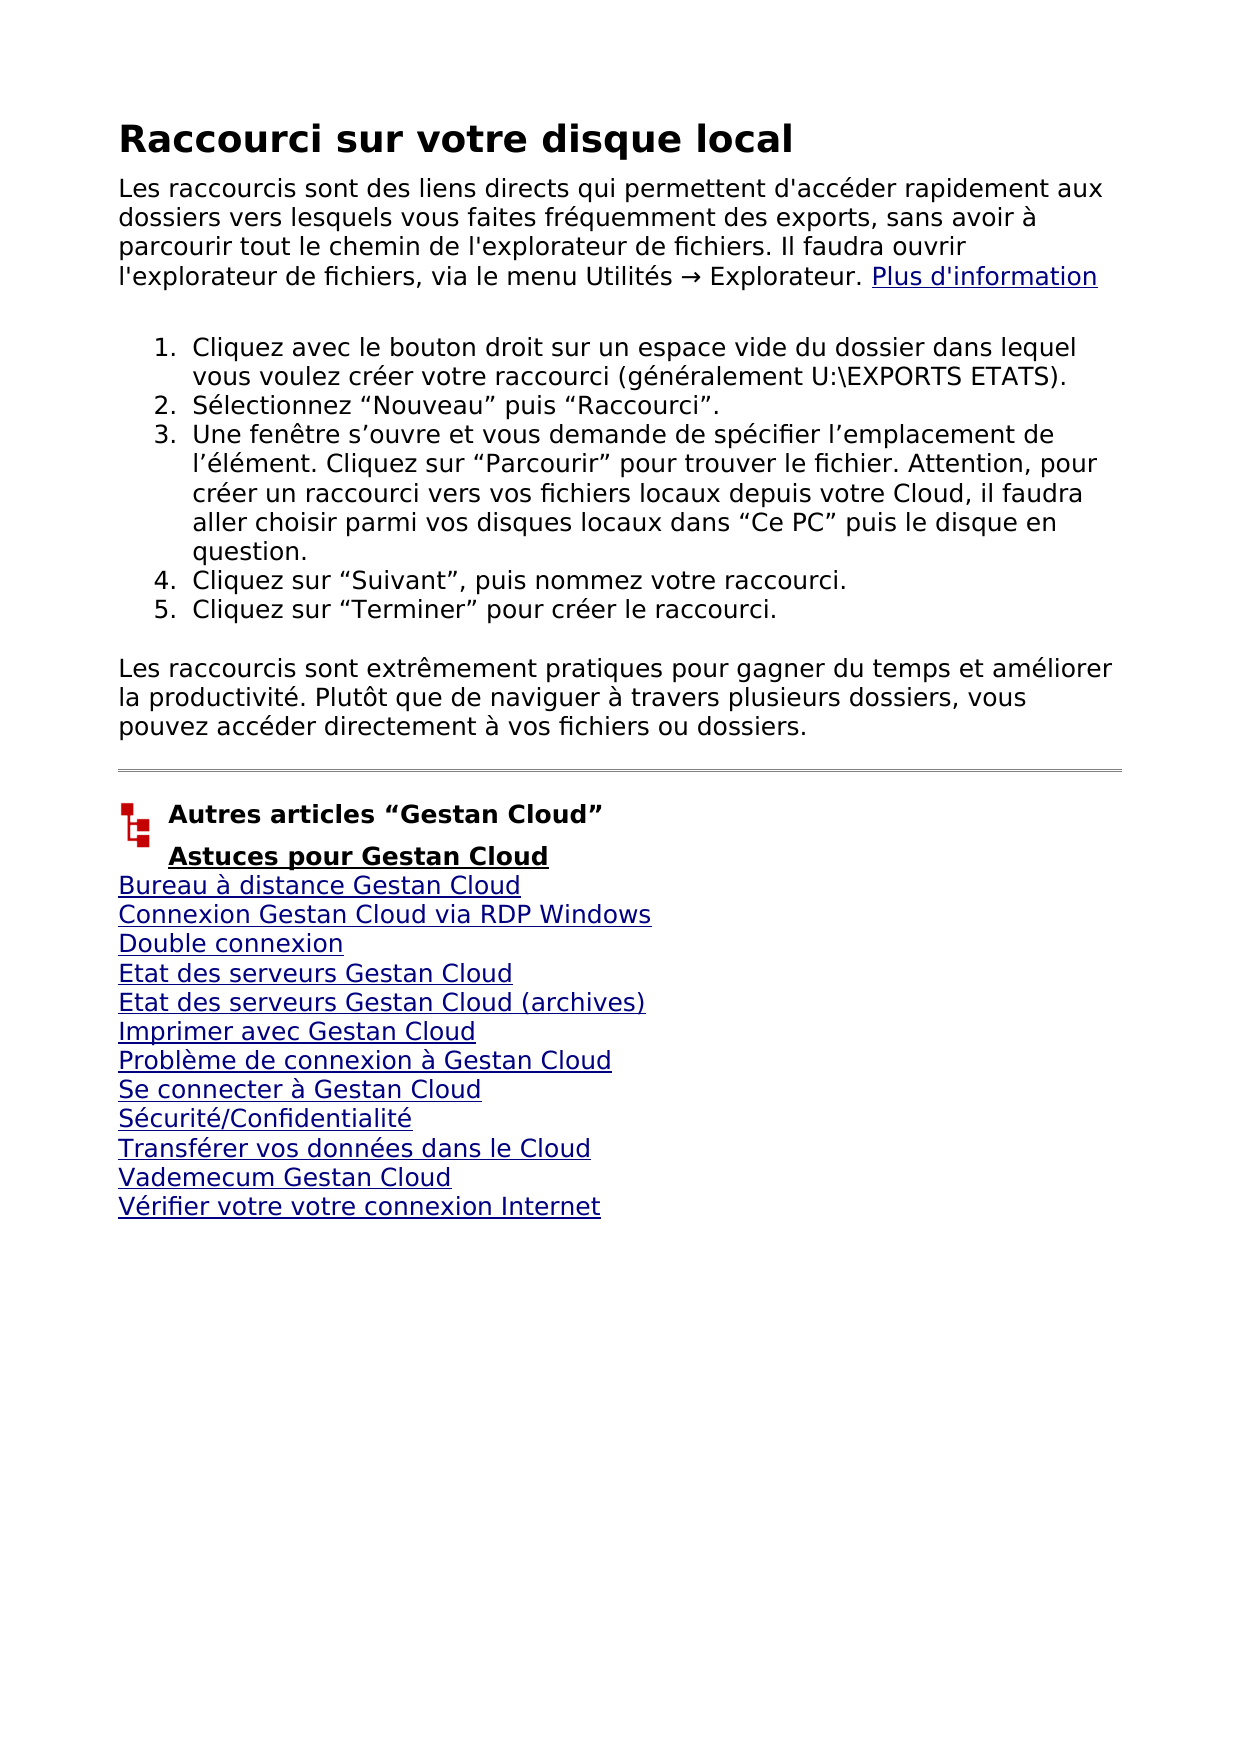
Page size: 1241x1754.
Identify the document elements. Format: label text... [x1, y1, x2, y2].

picture [118, 800, 169, 851]
list Cliquez sur “Terminer” pour créer le raccourci. [177, 595, 1122, 624]
list Une fenêtre s’ouvre et vous demande de spécifier l’emplacement de l’élément. Cliquez sur “Parcourir” pour trouver le fichier. Attention, pour créer un raccourci vers vos fichiers locaux depuis votre Cloud, il faudra aller choisir parmi vos disques locaux dans “Ce PC” puis le disque en question. [177, 420, 1122, 566]
text Les raccourcis sont des liens directs qui permettent d'accéder rapidement aux dossiers vers lesquels vous faites fréquemment des exports, sans avoir à parcourir tout le chemin de l'explorateur de fichiers. Il faudra ouvrir l'explorateur de fichiers, via le menu Utilités → Explorateur. Plus d'information [118, 174, 1122, 291]
list Cliquez avec le bouton droit sur un espace vide du dossier dans lequel vous voulez créer votre raccourci (généralement U:\EXPORTS ETATS). [177, 333, 1122, 391]
text Astuces pour Gestan Cloud Bureau à distance Gestan Cloud Connexion Gestan Cloud via RDP Windows Double connexion Etat des serveurs Gestan Cloud Etat des serveurs Gestan Cloud (archives) Imprimer avec Gestan Cloud Problème de connexion à Gestan Cloud Se connecter à Gestan Cloud Sécurité/Confidentialité Transférer vos données dans le Cloud Vademecum Gestan Cloud Vérifier votre votre connexion Internet [118, 842, 1122, 1250]
text Les raccourcis sont extrêmement pratiques pour gagner du temps et améliorer la productivité. Plutôt que de naviguer à travers plusieurs dossiers, vous pouvez accéder directement à vos fichiers ou dossiers. [118, 654, 1122, 742]
subtitle Raccourci sur votre disque local [118, 118, 1122, 162]
list Cliquez sur “Suivant”, puis nommez votre raccourci. [177, 566, 1122, 595]
list Sélectionnez “Nouveau” puis “Raccourci”. [177, 391, 1122, 420]
text Autres articles “Gestan Cloud” [169, 800, 1122, 829]
